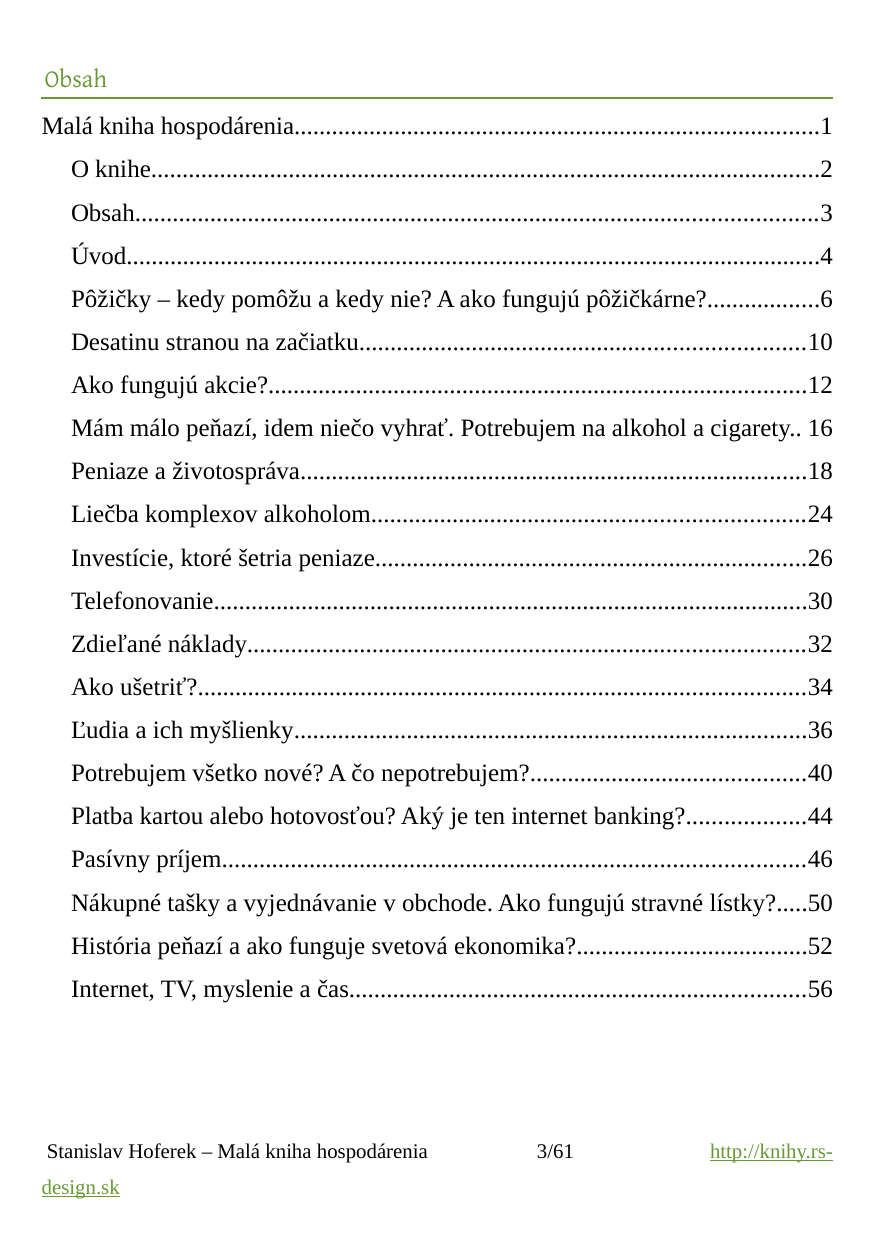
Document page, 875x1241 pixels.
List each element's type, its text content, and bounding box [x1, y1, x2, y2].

text Pasívny príjem 46 [71, 844, 833, 873]
text Ako ušetriť? 34 [71, 672, 833, 701]
text Liečba komplexov alkoholom 24 [71, 499, 833, 528]
text Internet, TV, myslenie a čas 56 [71, 974, 833, 1003]
text Desatinu stranou na začiatku 10 [71, 327, 833, 356]
text Platba kartou alebo hotovosťou? Aký je ten internet banking? 44 [71, 801, 833, 830]
text Ako fungujú akcie? 12 [71, 370, 833, 399]
text Investície, ktoré šetria peniaze 26 [71, 543, 833, 571]
text Peniaze a životospráva 18 [71, 456, 833, 485]
text Malá kniha hospodárenia 1 [41, 111, 833, 140]
subtitle Obsah [41, 62, 833, 97]
text O knihe 2 [71, 154, 833, 183]
text Nákupné tašky a vyjednávanie v obchode. Ako fungujú stravné lístky? 50 [71, 888, 833, 916]
text Ľudia a ich myšlienky 36 [71, 715, 833, 744]
text Telefonovanie 30 [71, 586, 833, 614]
text Potrebujem všetko nové? A čo nepotrebujem? 40 [71, 758, 833, 787]
text Mám málo peňazí, idem niečo vyhrať. Potrebujem na alkohol a cigarety. 16 [71, 413, 833, 442]
text História peňazí a ako funguje svetová ekonomika? 52 [71, 931, 833, 959]
text Úvod 4 [71, 241, 833, 269]
text Pôžičky – kedy pomôžu a kedy nie? A ako fungujú pôžičkárne? 6 [71, 284, 833, 313]
text Obsah 3 [71, 198, 833, 226]
text Zdieľané náklady 32 [71, 629, 833, 658]
